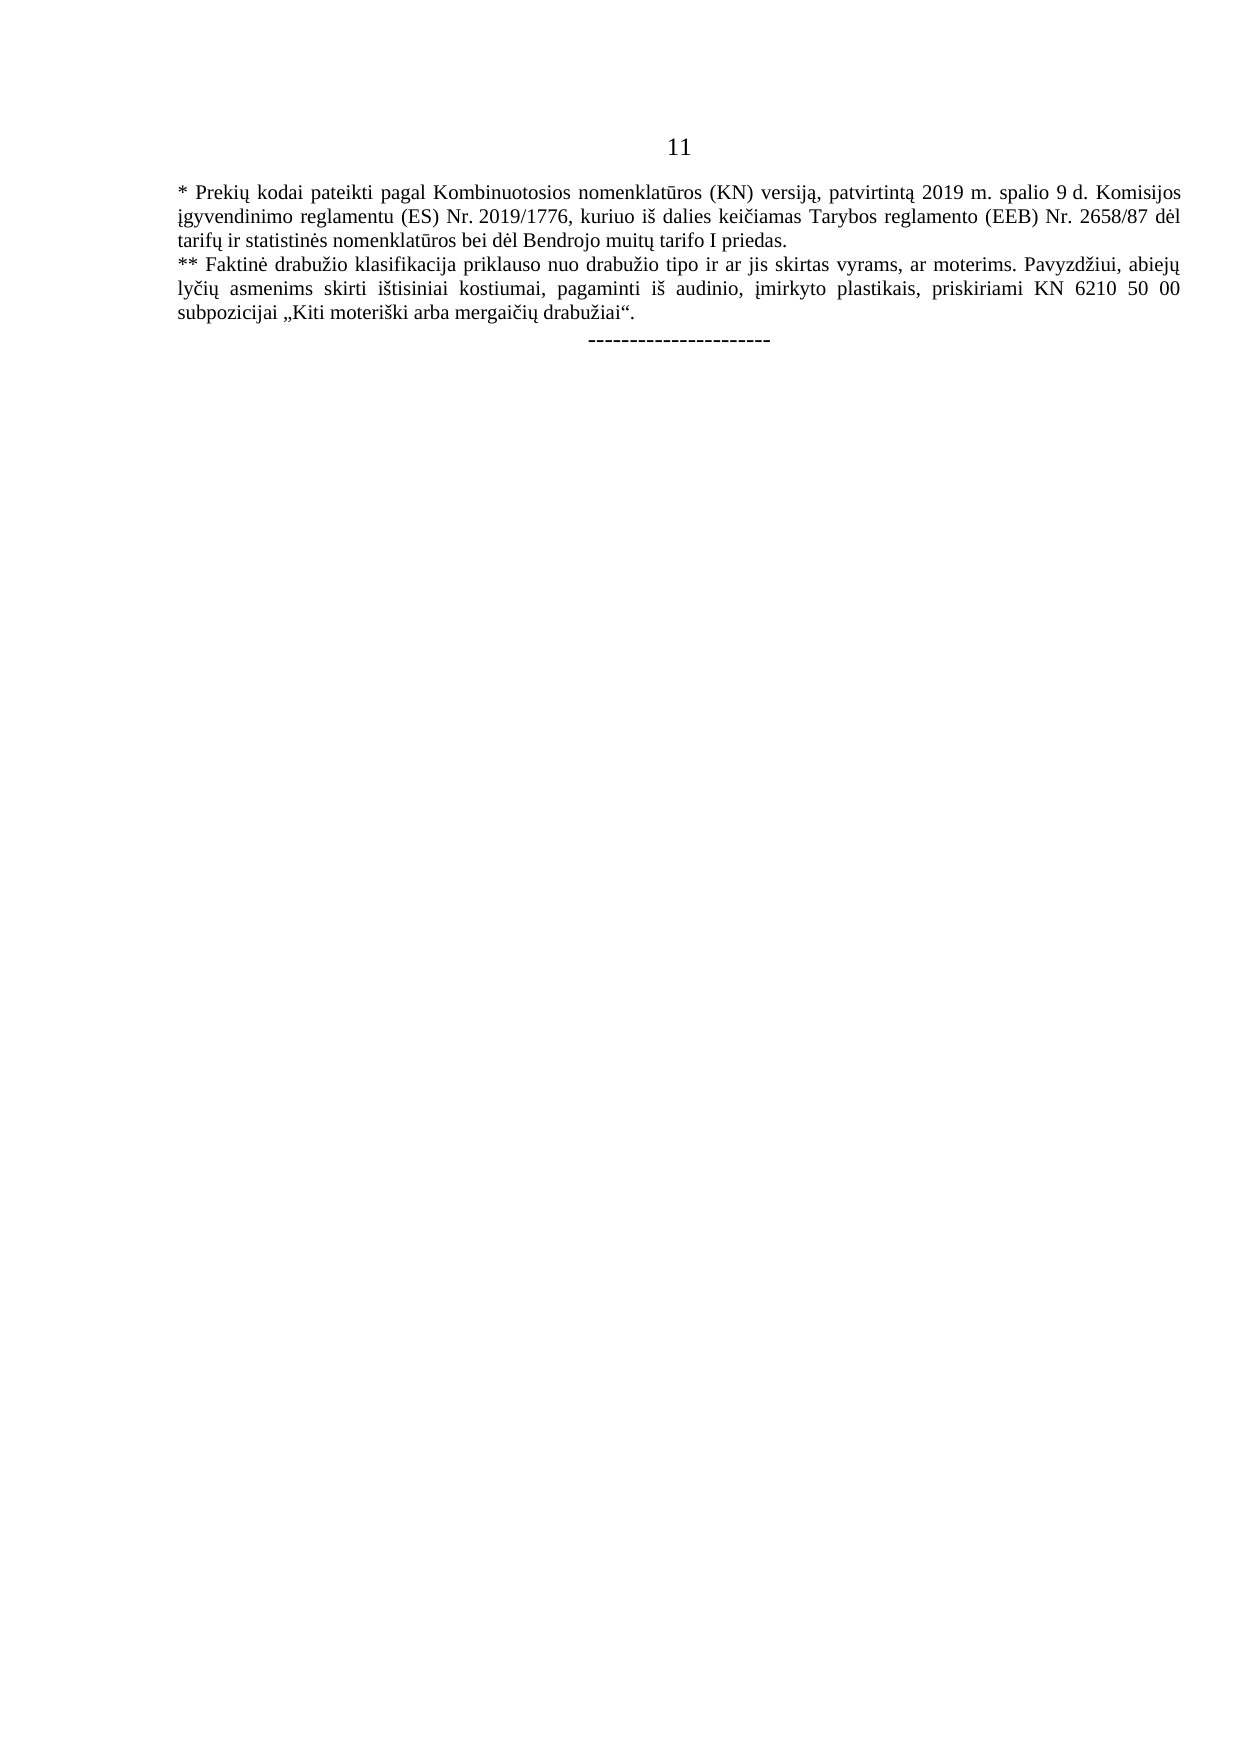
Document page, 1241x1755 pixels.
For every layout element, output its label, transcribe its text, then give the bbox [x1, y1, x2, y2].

text ---------------------- [177, 324, 1181, 353]
text * Prekių kodai pateikti pagal Kombinuotosios nomenklatūros (KN) versiją, patvirtintą 2019 m. spalio 9 d. Komisijos įgyvendinimo reglamentu (ES) Nr. 2019/1776, kuriuo iš dalies keičiamas Tarybos reglamento (EEB) Nr. 2658/87 dėl tarifų ir statistinės nomenklatūros bei dėl Bendrojo muitų tarifo I priedas. [177, 180, 1181, 252]
text ** Faktinė drabužio klasifikacija priklauso nuo drabužio tipo ir ar jis skirtas vyrams, ar moterims. Pavyzdžiui, abiejų lyčių asmenims skirti ištisiniai kostiumai, pagaminti iš audinio, įmirkyto plastikais, priskiriami KN 6210 50 00 subpozicijai „Kiti moteriški arba mergaičių drabužiai“. [177, 252, 1181, 324]
